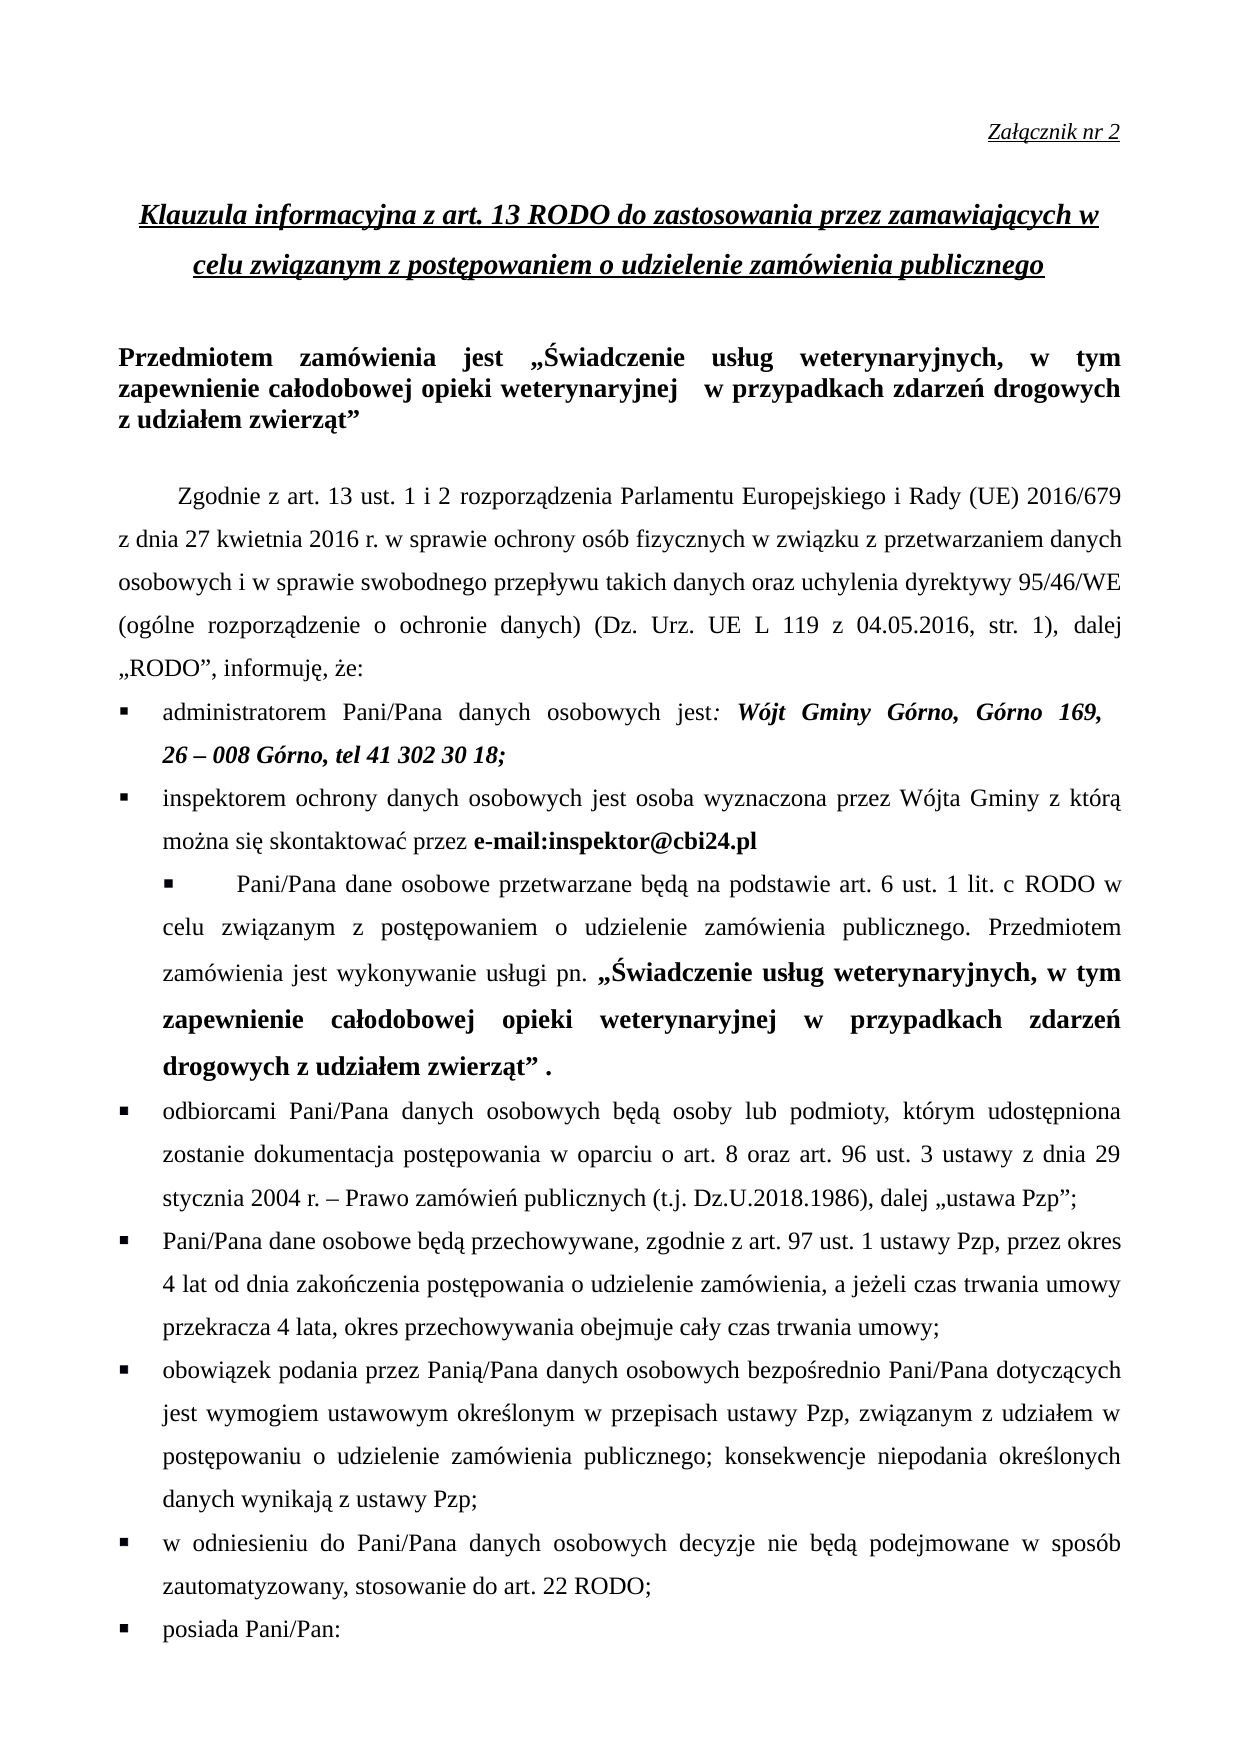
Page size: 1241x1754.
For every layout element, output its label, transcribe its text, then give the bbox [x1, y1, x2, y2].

list w odniesieniu do Pani/Pana danych osobowych decyzje nie będą podejmowane w sposób zautomatyzowany, stosowanie do art. 22 RODO; [118, 1528, 1122, 1599]
list obowiązek podania przez Panią/Pana danych osobowych bezpośrednio Pani/Pana dotyczących jest wymogiem ustawowym określonym w przepisach ustawy Pzp, związanym z udziałem w postępowaniu o udzielenie zamówienia publicznego; konsekwencje niepodania określonych danych wynikają z ustawy Pzp; [118, 1355, 1122, 1513]
text Klauzula informacyjna z art. 13 RODO do zastosowania przez zamawiających w celu związanym z postępowaniem o udzielenie zamówienia publicznego [118, 197, 1122, 281]
list Pani/Pana dane osobowe będą przechowywane, zgodnie z art. 97 ust. 1 ustawy Pzp, przez okres 4 lat od dnia zakończenia postępowania o udzielenie zamówienia, a jeżeli czas trwania umowy przekracza 4 lata, okres przechowywania obejmuje cały czas trwania umowy; [118, 1226, 1122, 1341]
list inspektorem ochrony danych osobowych jest osoba wyznaczona przez Wójta Gminy z którą można się skontaktować przez e-mail:inspektor@cbi24.pl [118, 783, 1122, 855]
list Pani/Pana dane osobowe przetwarzane będą na podstawie art. 6 ust. 1 lit. c RODO w celu związanym z postępowaniem o udzielenie zamówienia publicznego. Przedmiotem zamówienia jest wykonywanie usługi pn. „Świadczenie usług weterynaryjnych, w tym zapewnienie całodobowej opieki weterynaryjnej w przypadkach zdarzeń drogowych z udziałem zwierząt” . [162, 869, 1122, 1081]
text Przedmiotem zamówienia jest „Świadczenie usług weterynaryjnych, w tym zapewnienie całodobowej opieki weterynaryjnej w przypadkach zdarzeń drogowych z udziałem zwierząt” [118, 341, 1122, 434]
list administratorem Pani/Pana danych osobowych jest: Wójt Gminy Górno, Górno 169, 26 – 008 Górno, tel 41 302 30 18; [118, 697, 1122, 768]
list posiada Pani/Pan: [118, 1614, 1122, 1643]
text Zgodnie z art. 13 ust. 1 i 2 rozporządzenia Parlamentu Europejskiego i Rady (UE) 2016/679 z dnia 27 kwietnia 2016 r. w sprawie ochrony osób fizycznych w związku z przetwarzaniem danych osobowych i w sprawie swobodnego przepływu takich danych oraz uchylenia dyrektywy 95/46/WE (ogólne rozporządzenie o ochronie danych) (Dz. Urz. UE L 119 z 04.05.2016, str. 1), dalej „RODO”, informuję, że: [118, 481, 1122, 682]
text Załącznik nr 2 [118, 118, 1122, 144]
list odbiorcami Pani/Pana danych osobowych będą osoby lub podmioty, którym udostępniona zostanie dokumentacja postępowania w oparciu o art. 8 oraz art. 96 ust. 3 ustawy z dnia 29 stycznia 2004 r. – Prawo zamówień publicznych (t.j. Dz.U.2018.1986), dalej „ustawa Pzp”; [118, 1096, 1122, 1211]
